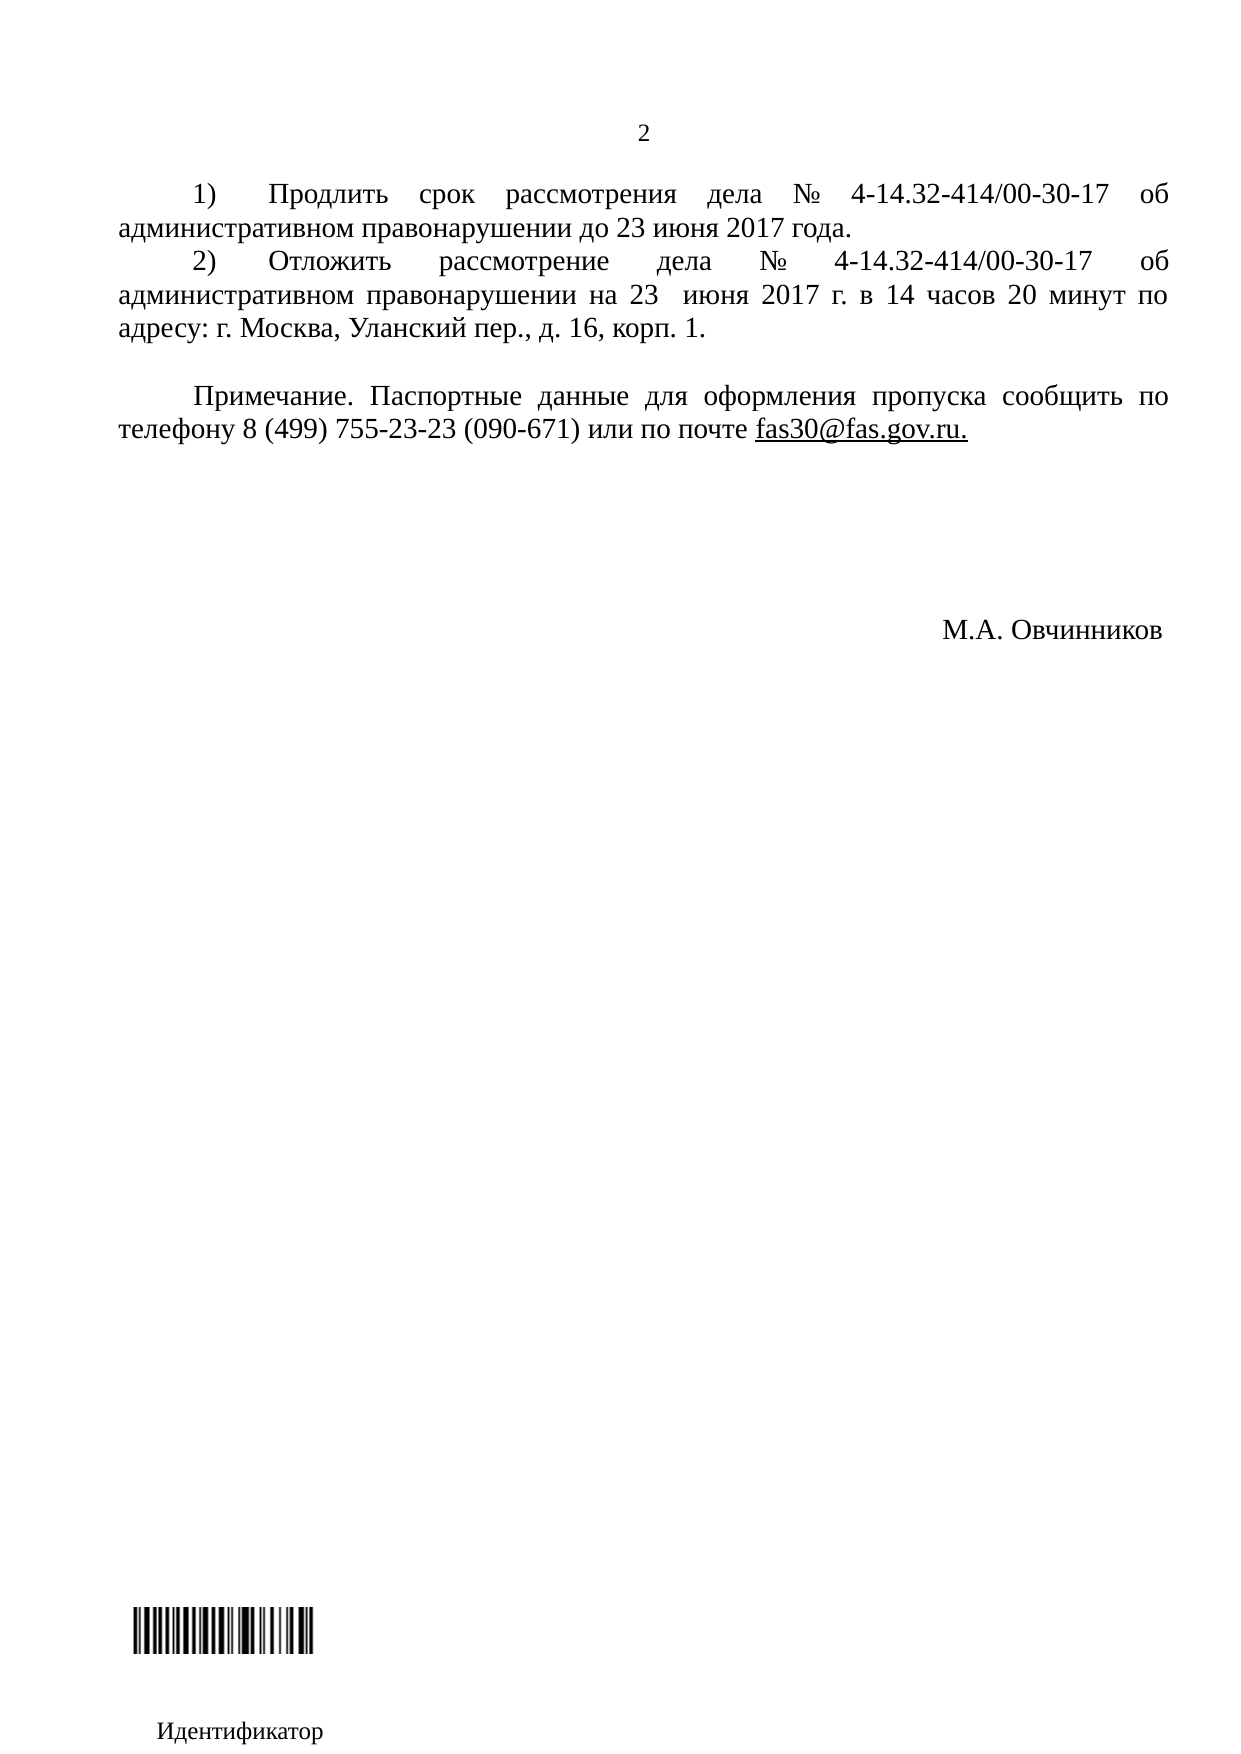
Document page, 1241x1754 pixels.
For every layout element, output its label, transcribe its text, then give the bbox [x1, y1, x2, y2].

text М.А. Овчинников [118, 612, 1170, 646]
picture [118, 1607, 331, 1654]
text Примечание. Паспортные данные для оформления пропуска сообщить по телефону 8 (499) 755-23-23 (090-671) или по почте fas30@fas.gov.ru. [118, 378, 1170, 445]
list Отложить рассмотрение дела № 4-14.32-414/00-30-17 об административном правонарушении на 23 июня 2017 г. в 14 часов 20 минут по адресу: г. Москва, Уланский пер., д. 16, корп. 1. [118, 243, 1170, 344]
list Продлить срок рассмотрения дела № 4-14.32-414/00-30-17 об административном правонарушении до 23 июня 2017 года. [118, 176, 1170, 243]
